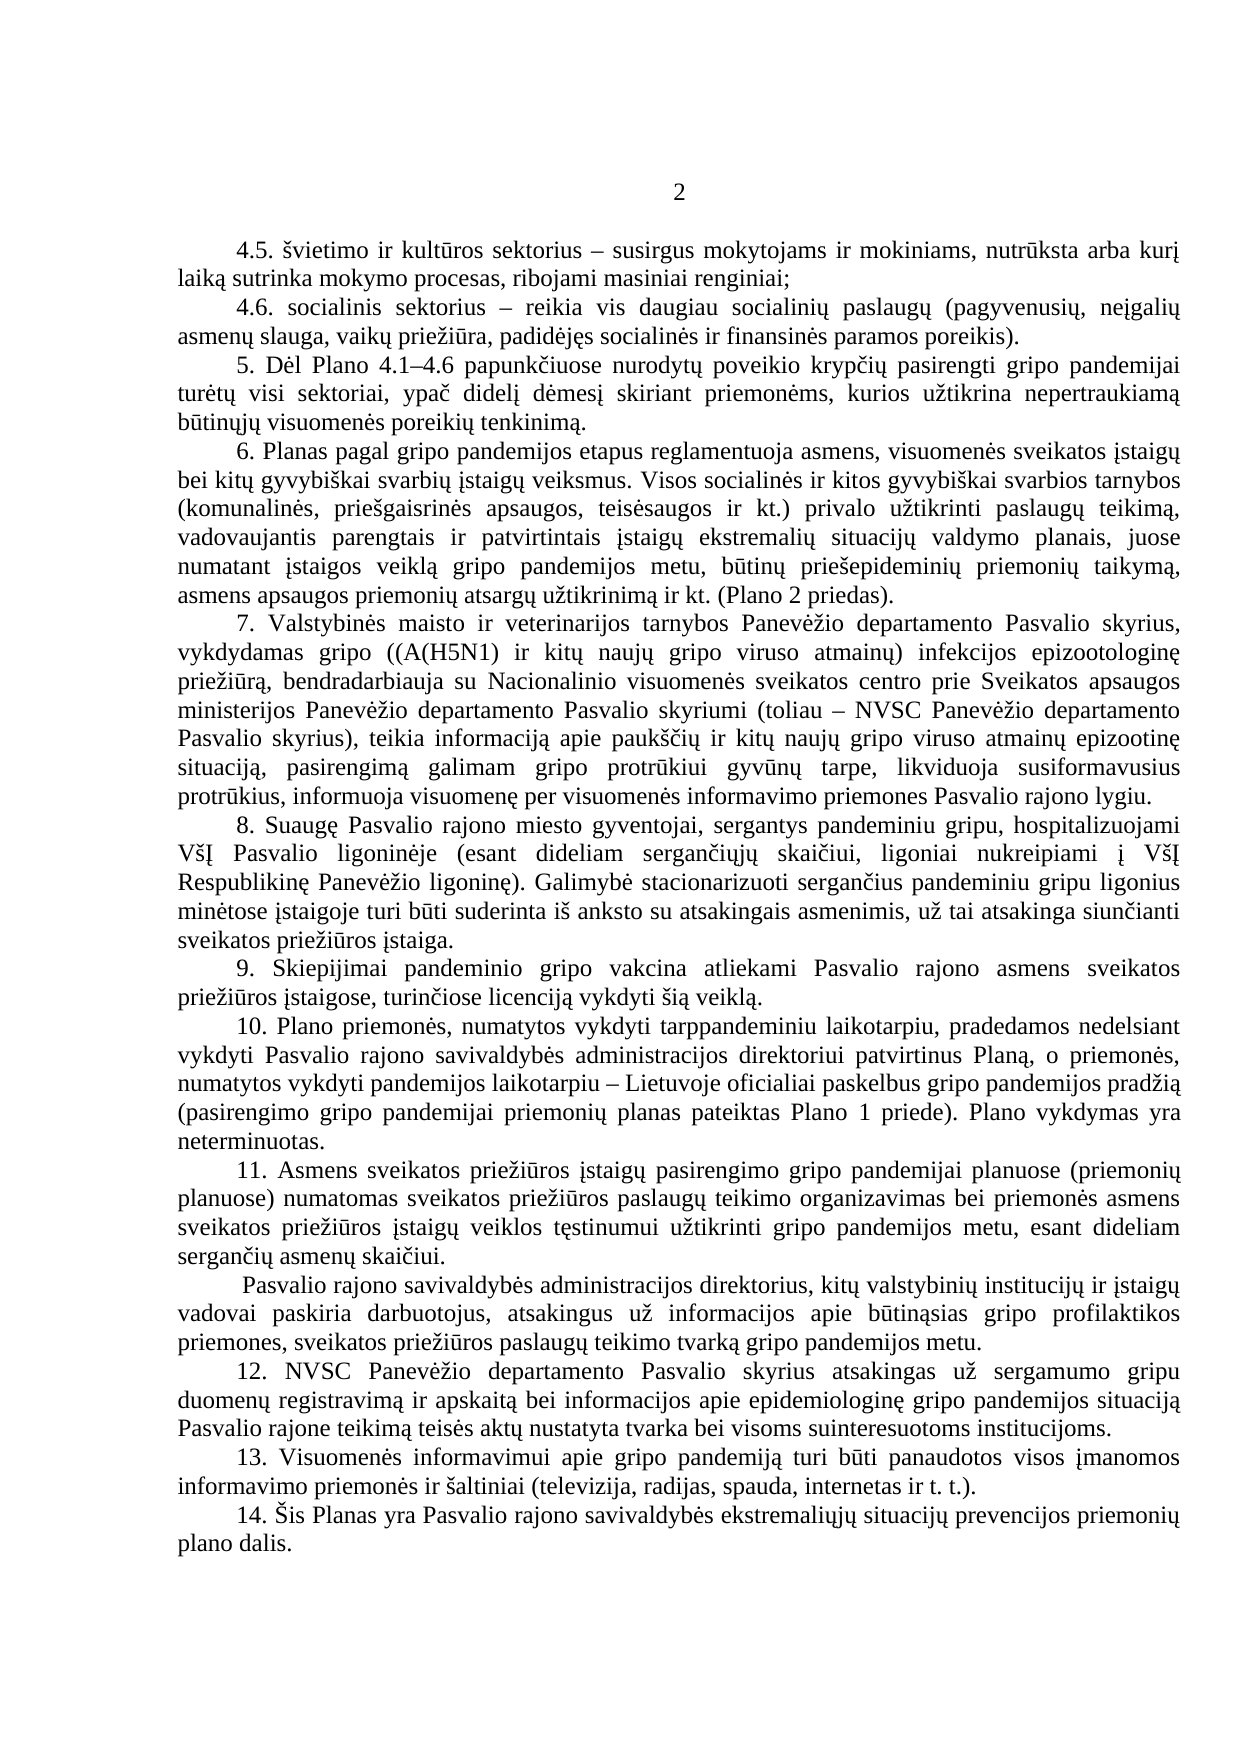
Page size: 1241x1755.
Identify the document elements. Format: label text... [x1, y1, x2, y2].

text 4.5. švietimo ir kultūros sektorius – susirgus mokytojams ir mokiniams, nutrūksta arba kurį laiką sutrinka mokymo procesas, ribojami masiniai renginiai; [177, 235, 1181, 292]
text 9. Skiepijimai pandeminio gripo vakcina atliekami Pasvalio rajono asmens sveikatos priežiūros įstaigose, turinčiose licenciją vykdyti šią veiklą. [177, 953, 1181, 1011]
text 8. Suaugę Pasvalio rajono miesto gyventojai, sergantys pandeminiu gripu, hospitalizuojami VšĮ Pasvalio ligoninėje (esant dideliam sergančiųjų skaičiui, ligoniai nukreipiami į VšĮ Respublikinę Panevėžio ligoninę). Galimybė stacionarizuoti sergančius pandeminiu gripu ligonius minėtose įstaigoje turi būti suderinta iš anksto su atsakingais asmenimis, už tai atsakinga siunčianti sveikatos priežiūros įstaiga. [177, 810, 1181, 953]
text 6. Planas pagal gripo pandemijos etapus reglamentuoja asmens, visuomenės sveikatos įstaigų bei kitų gyvybiškai svarbių įstaigų veiksmus. Visos socialinės ir kitos gyvybiškai svarbios tarnybos (komunalinės, priešgaisrinės apsaugos, teisėsaugos ir kt.) privalo užtikrinti paslaugų teikimą, vadovaujantis parengtais ir patvirtintais įstaigų ekstremalių situacijų valdymo planais, juose numatant įstaigos veiklą gripo pandemijos metu, būtinų priešepideminių priemonių taikymą, asmens apsaugos priemonių atsargų užtikrinimą ir kt. (Plano 2 priedas). [177, 436, 1181, 608]
text 11. Asmens sveikatos priežiūros įstaigų pasirengimo gripo pandemijai planuose (priemonių planuose) numatomas sveikatos priežiūros paslaugų teikimo organizavimas bei priemonės asmens sveikatos priežiūros įstaigų veiklos tęstinumui užtikrinti gripo pandemijos metu, esant dideliam sergančių asmenų skaičiui. [177, 1155, 1181, 1270]
text 12. NVSC Panevėžio departamento Pasvalio skyrius atsakingas už sergamumo gripu duomenų registravimą ir apskaitą bei informacijos apie epidemiologinę gripo pandemijos situaciją Pasvalio rajone teikimą teisės aktų nustatyta tvarka bei visoms suinteresuotoms institucijoms. [177, 1356, 1181, 1442]
text 13. Visuomenės informavimui apie gripo pandemiją turi būti panaudotos visos įmanomos informavimo priemonės ir šaltiniai (televizija, radijas, spauda, internetas ir t. t.). [177, 1442, 1181, 1500]
text 7. Valstybinės maisto ir veterinarijos tarnybos Panevėžio departamento Pasvalio skyrius, vykdydamas gripo ((A(H5N1) ir kitų naujų gripo viruso atmainų) infekcijos epizootologinę priežiūrą, bendradarbiauja su Nacionalinio visuomenės sveikatos centro prie Sveikatos apsaugos ministerijos Panevėžio departamento Pasvalio skyriumi (toliau – NVSC Panevėžio departamento Pasvalio skyrius), teikia informaciją apie paukščių ir kitų naujų gripo viruso atmainų epizootinę situaciją, pasirengimą galimam gripo protrūkiui gyvūnų tarpe, likviduoja susiformavusius protrūkius, informuoja visuomenę per visuomenės informavimo priemones Pasvalio rajono lygiu. [177, 608, 1181, 810]
text 5. Dėl Plano 4.1–4.6 papunkčiuose nurodytų poveikio krypčių pasirengti gripo pandemijai turėtų visi sektoriai, ypač didelį dėmesį skiriant priemonėms, kurios užtikrina nepertraukiamą būtinųjų visuomenės poreikių tenkinimą. [177, 350, 1181, 436]
text 4.6. socialinis sektorius – reikia vis daugiau socialinių paslaugų (pagyvenusių, neįgalių asmenų slauga, vaikų priežiūra, padidėjęs socialinės ir finansinės paramos poreikis). [177, 292, 1181, 350]
text Pasvalio rajono savivaldybės administracijos direktorius, kitų valstybinių institucijų ir įstaigų vadovai paskiria darbuotojus, atsakingus už informacijos apie būtinąsias gripo profilaktikos priemones, sveikatos priežiūros paslaugų teikimo tvarką gripo pandemijos metu. [177, 1270, 1181, 1356]
text 14. Šis Planas yra Pasvalio rajono savivaldybės ekstremaliųjų situacijų prevencijos priemonių plano dalis. [177, 1500, 1181, 1557]
text 10. Plano priemonės, numatytos vykdyti tarppandeminiu laikotarpiu, pradedamos nedelsiant vykdyti Pasvalio rajono savivaldybės administracijos direktoriui patvirtinus Planą, o priemonės, numatytos vykdyti pandemijos laikotarpiu – Lietuvoje oficialiai paskelbus gripo pandemijos pradžią (pasirengimo gripo pandemijai priemonių planas pateiktas Plano 1 priede). Plano vykdymas yra neterminuotas. [177, 1011, 1181, 1155]
